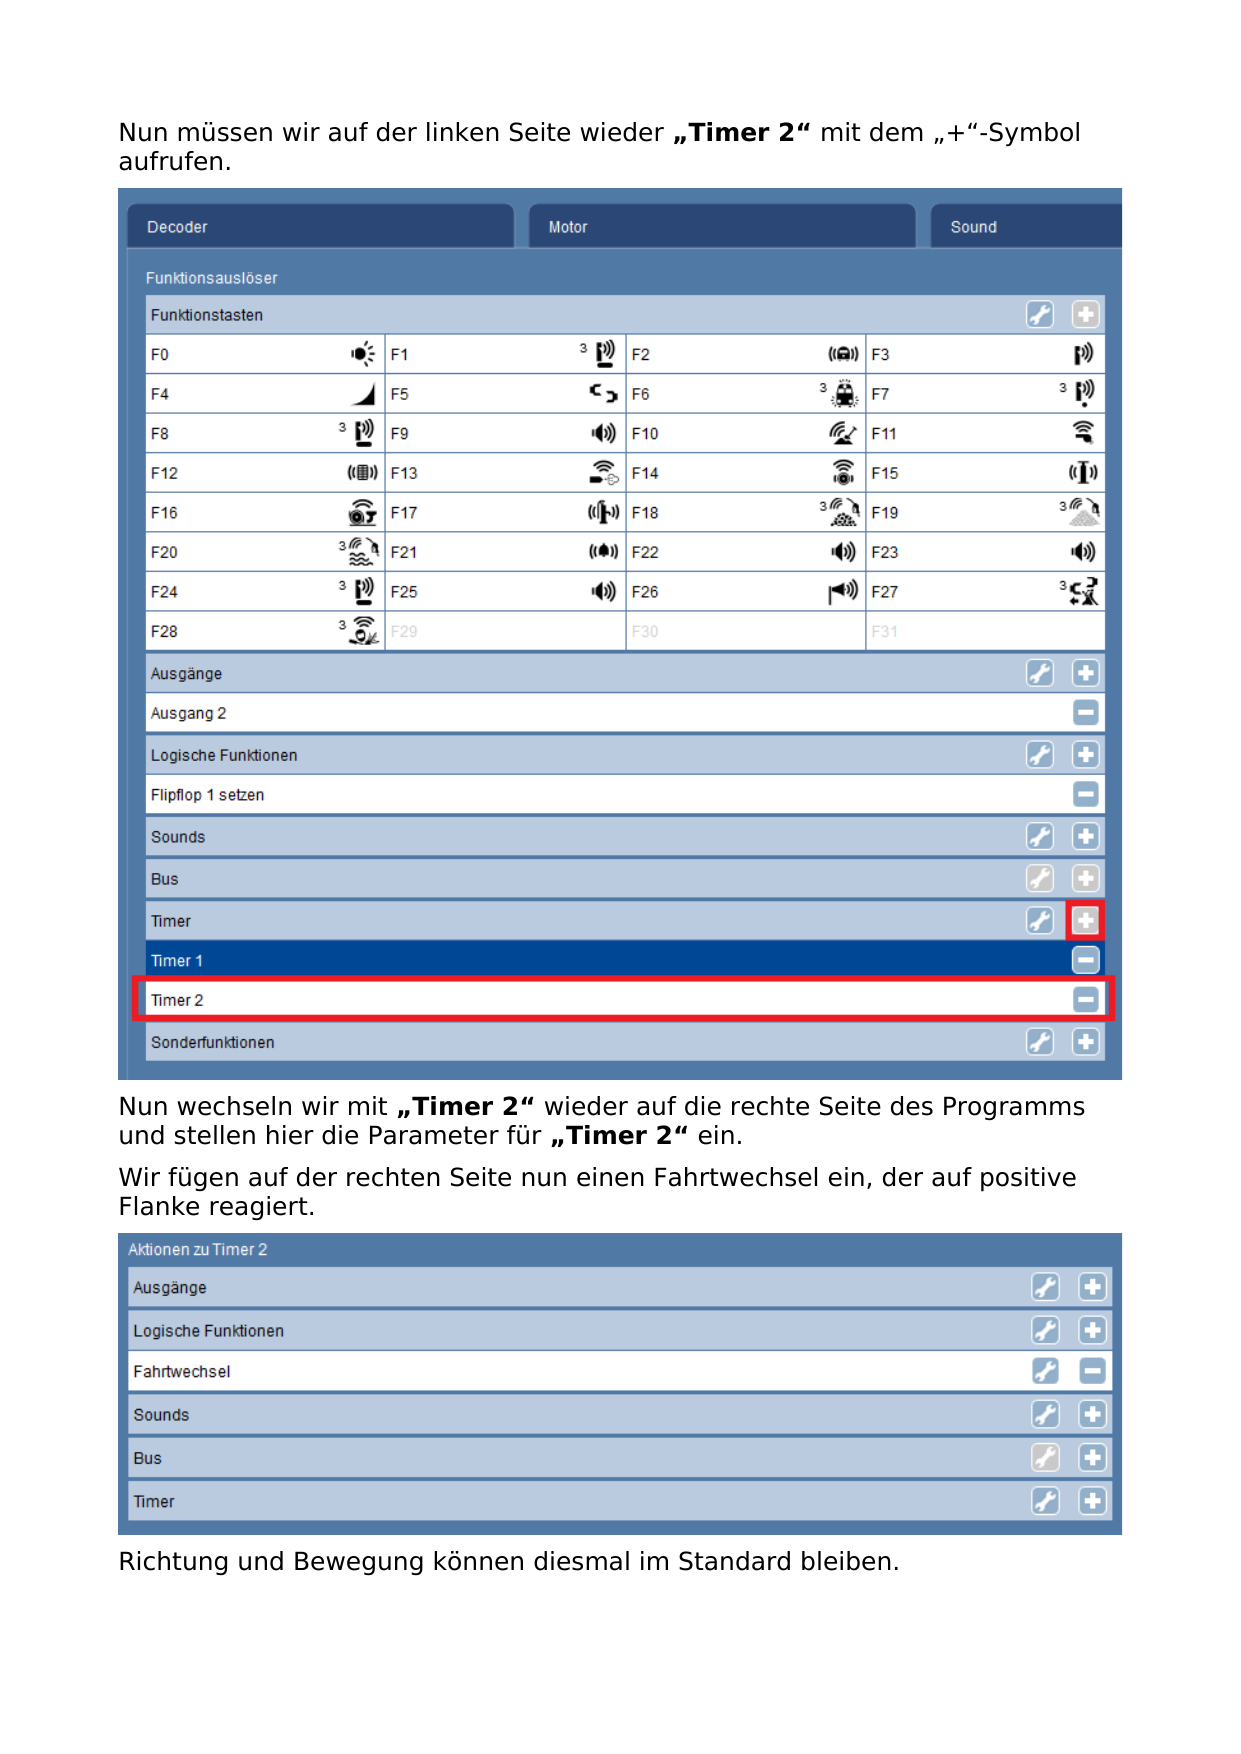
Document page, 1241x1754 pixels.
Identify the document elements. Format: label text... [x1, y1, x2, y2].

text Richtung und Bewegung können diesmal im Standard bleiben. [118, 1547, 1122, 1576]
picture [118, 1233, 1123, 1535]
picture [118, 188, 1123, 1080]
text Wir fügen auf der rechten Seite nun einen Fahrtwechsel ein, der auf positive Flanke reagiert. [118, 1163, 1122, 1221]
text Nun müssen wir auf der linken Seite wieder „Timer 2“ mit dem „+“-Symbol aufrufen. [118, 118, 1122, 176]
text Nun wechseln wir mit „Timer 2“ wieder auf die rechte Seite des Programms und stellen hier die Parameter für „Timer 2“ ein. [118, 1092, 1122, 1150]
